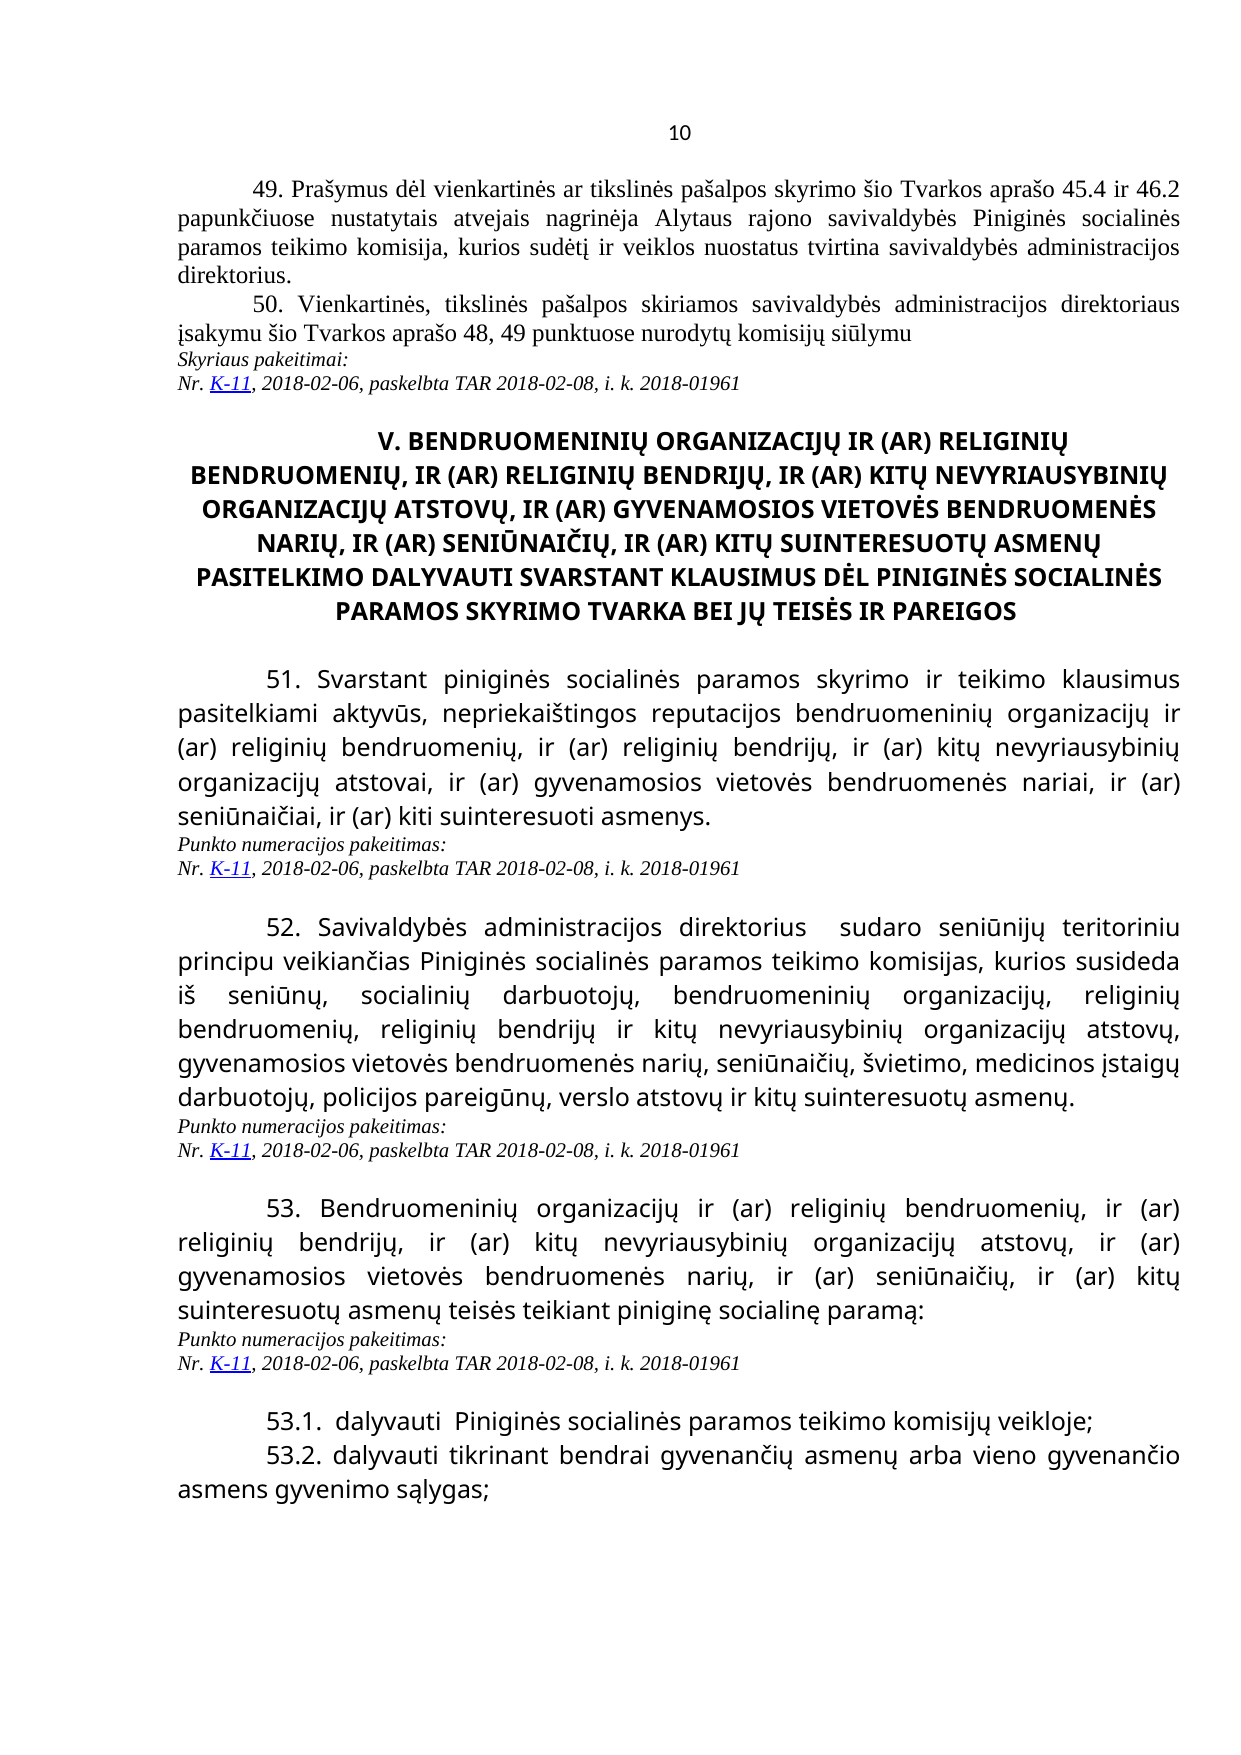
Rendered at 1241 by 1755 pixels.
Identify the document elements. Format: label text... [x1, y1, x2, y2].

text Nr. K-11, 2018-02-06, paskelbta TAR 2018-02-08, i. k. 2018-01961 [177, 371, 1181, 395]
text 52. Savivaldybės administracijos direktorius sudaro seniūnijų teritoriniu principu veikiančias Piniginės socialinės paramos teikimo komisijas, kurios susideda iš seniūnų, socialinių darbuotojų, bendruomeninių organizacijų, religinių bendruomenių, religinių bendrijų ir kitų nevyriausybinių organizacijų atstovų, gyvenamosios vietovės bendruomenės narių, seniūnaičių, švietimo, medicinos įstaigų darbuotojų, policijos pareigūnų, verslo atstovų ir kitų suinteresuotų asmenų. [177, 909, 1181, 1113]
text Skyriaus pakeitimai: [177, 347, 1181, 371]
text Nr. K-11, 2018-02-06, paskelbta TAR 2018-02-08, i. k. 2018-01961 [177, 856, 1181, 880]
text 49. Prašymus dėl vienkartinės ar tikslinės pašalpos skyrimo šio Tvarkos aprašo 45.4 ir 46.2 papunkčiuose nustatytais atvejais nagrinėja Alytaus rajono savivaldybės Piniginės socialinės paramos teikimo komisija, kurios sudėtį ir veiklos nuostatus tvirtina savivaldybės administracijos direktorius. [177, 174, 1181, 289]
text 53.1. dalyvauti Piniginės socialinės paramos teikimo komisijų veikloje; [177, 1403, 1181, 1438]
text 51. Svarstant piniginės socialinės paramos skyrimo ir teikimo klausimus pasitelkiami aktyvūs, nepriekaištingos reputacijos bendruomeninių organizacijų ir (ar) religinių bendruomenių, ir (ar) religinių bendrijų, ir (ar) kitų nevyriausybinių organizacijų atstovai, ir (ar) gyvenamosios vietovės bendruomenės nariai, ir (ar) seniūnaičiai, ir (ar) kiti suinteresuoti asmenys. [177, 662, 1181, 832]
text Punkto numeracijos pakeitimas: [177, 1327, 1181, 1351]
text Punkto numeracijos pakeitimas: [177, 832, 1181, 856]
text 53.2. dalyvauti tikrinant bendrai gyvenančių asmenų arba vieno gyvenančio asmens gyvenimo sąlygas; [177, 1438, 1181, 1506]
text Nr. K-11, 2018-02-06, paskelbta TAR 2018-02-08, i. k. 2018-01961 [177, 1351, 1181, 1375]
text V. BENDRUOMENINIŲ ORGANIZACIJŲ IR (AR) RELIGINIŲ BENDRUOMENIŲ, IR (AR) RELIGINIŲ BENDRIJŲ, IR (AR) KITŲ NEVYRIAUSYBINIŲ ORGANIZACIJŲ ATSTOVŲ, IR (AR) GYVENAMOSIOS VIETOVĖS BENDRUOMENĖS NARIŲ, IR (AR) SENIŪNAIČIŲ, IR (AR) KITŲ SUINTERESUOTŲ ASMENŲ PASITELKIMO DALYVAUTI SVARSTANT KLAUSIMUS DĖL PINIGINĖS SOCIALINĖS PARAMOS SKYRIMO TVARKA BEI JŲ TEISĖS IR PAREIGOS [177, 423, 1181, 628]
text 53. Bendruomeninių organizacijų ir (ar) religinių bendruomenių, ir (ar) religinių bendrijų, ir (ar) kitų nevyriausybinių organizacijų atstovų, ir (ar) gyvenamosios vietovės bendruomenės narių, ir (ar) seniūnaičių, ir (ar) kitų suinteresuotų asmenų teisės teikiant piniginę socialinę paramą: [177, 1190, 1181, 1327]
text Nr. K-11, 2018-02-06, paskelbta TAR 2018-02-08, i. k. 2018-01961 [177, 1138, 1181, 1162]
text Punkto numeracijos pakeitimas: [177, 1113, 1181, 1138]
text 50. Vienkartinės, tikslinės pašalpos skiriamos savivaldybės administracijos direktoriaus įsakymu šio Tvarkos aprašo 48, 49 punktuose nurodytų komisijų siūlymu [177, 289, 1181, 347]
